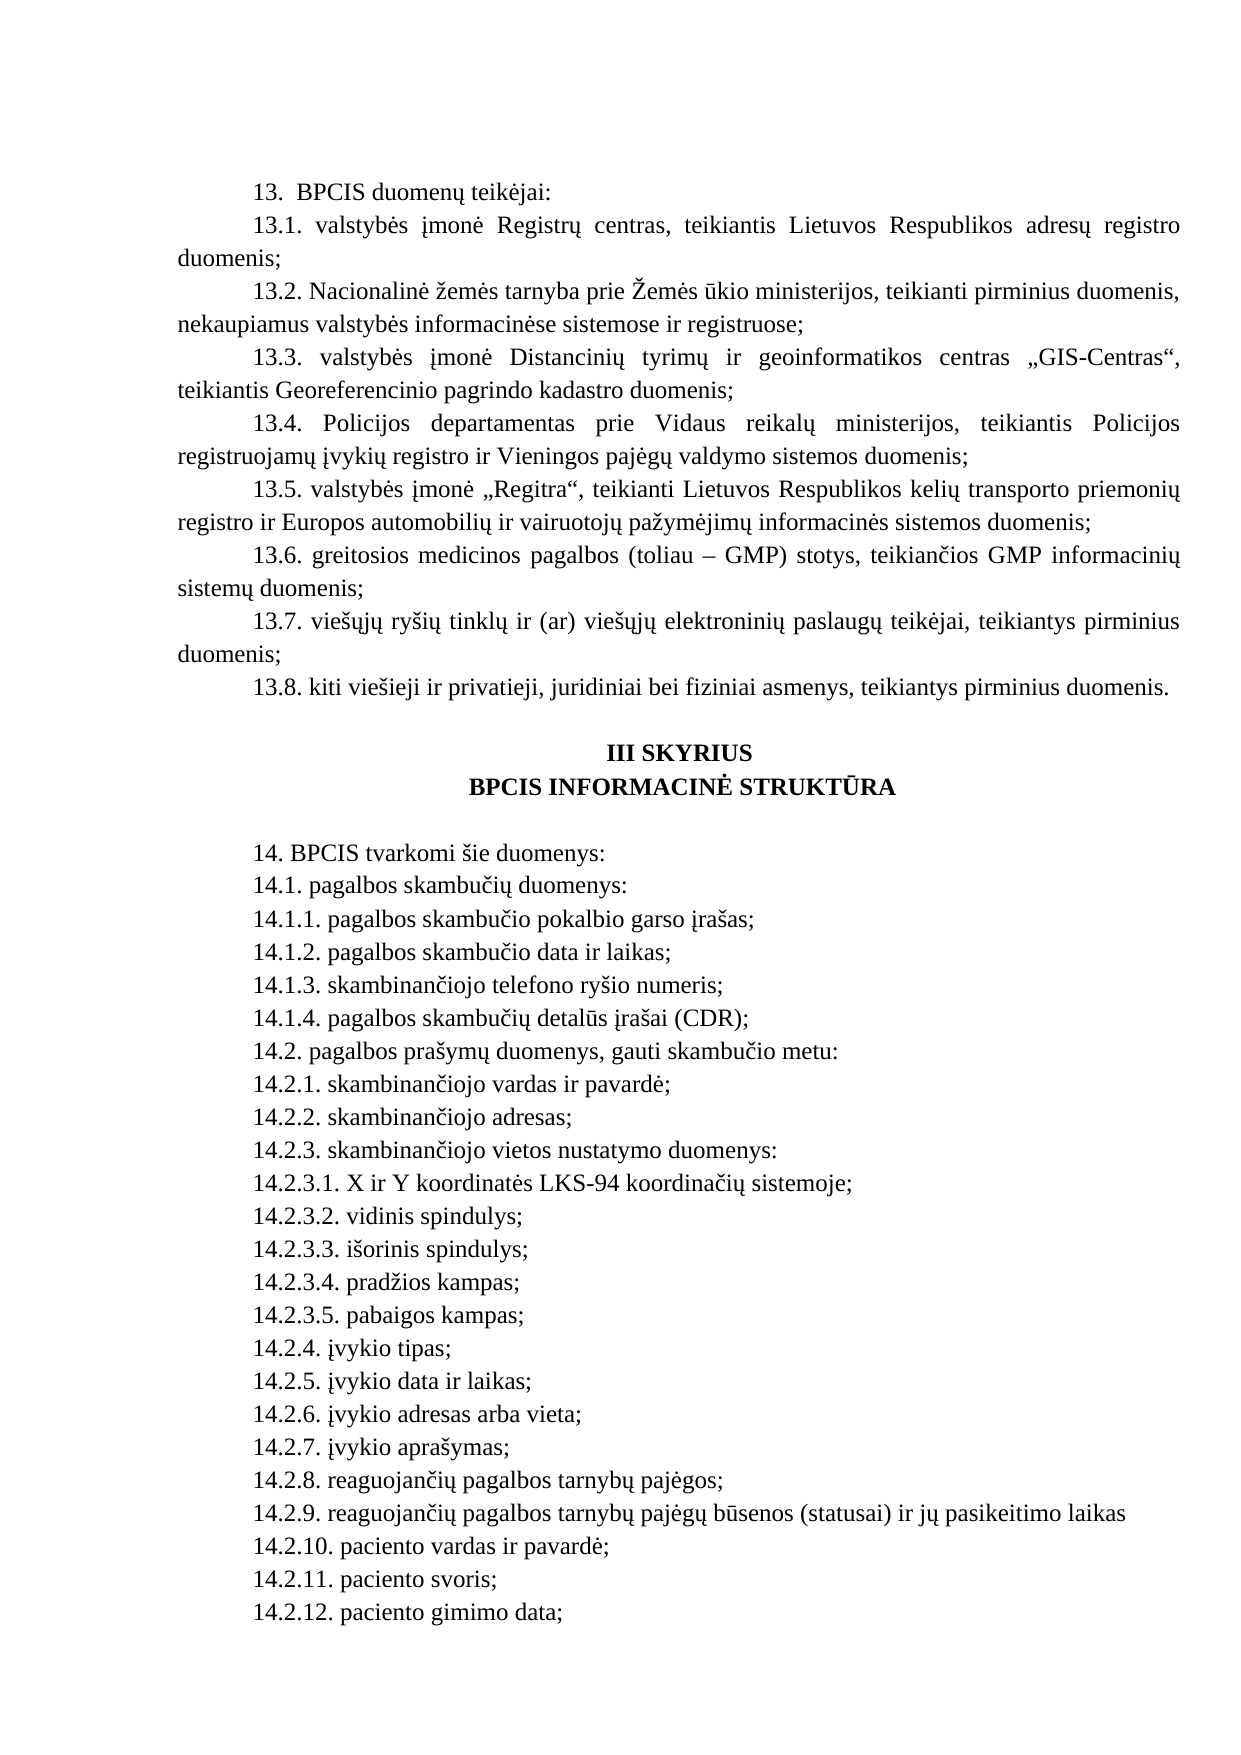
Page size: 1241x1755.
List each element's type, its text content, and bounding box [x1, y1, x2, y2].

text 14.2.4. įvykio tipas; [177, 1333, 1181, 1362]
text 13. BPCIS duomenų teikėjai: [177, 177, 1181, 206]
text 14.2.3.2. vidinis spindulys; [177, 1201, 1181, 1229]
text III SKYRIUS [177, 738, 1181, 767]
text 14.1. pagalbos skambučių duomenys: [177, 871, 1181, 899]
text 14.2.6. įvykio adresas arba vieta; [177, 1399, 1181, 1428]
text 14.2.7. įvykio aprašymas; [177, 1432, 1181, 1461]
text 14.1.2. pagalbos skambučio data ir laikas; [177, 937, 1181, 965]
text 13.2. Nacionalinė žemės tarnyba prie Žemės ūkio ministerijos, teikianti pirminius duomenis, nekaupiamus valstybės informacinėse sistemose ir registruose; [177, 276, 1181, 338]
text 14.1.1. pagalbos skambučio pokalbio garso įrašas; [177, 904, 1181, 932]
text 14.2.10. paciento vardas ir pavardė; [177, 1531, 1181, 1560]
text BPCIS INFORMACINĖ STRUKTŪRA [177, 772, 1181, 800]
text 13.5. valstybės įmonė „Regitra“, teikianti Lietuvos Respublikos kelių transporto priemonių registro ir Europos automobilių ir vairuotojų pažymėjimų informacinės sistemos duomenis; [177, 474, 1181, 536]
text 14. BPCIS tvarkomi šie duomenys: [177, 838, 1181, 866]
text 14.2.12. paciento gimimo data; [177, 1597, 1181, 1626]
text 13.4. Policijos departamentas prie Vidaus reikalų ministerijos, teikiantis Policijos registruojamų įvykių registro ir Vieningos pajėgų valdymo sistemos duomenis; [177, 408, 1181, 470]
text 14.2.3.4. pradžios kampas; [177, 1267, 1181, 1296]
text 13.7. viešųjų ryšių tinklų ir (ar) viešųjų elektroninių paslaugų teikėjai, teikiantys pirminius duomenis; [177, 606, 1181, 668]
text 14.2.3.3. išorinis spindulys; [177, 1234, 1181, 1263]
text 13.8. kiti viešieji ir privatieji, juridiniai bei fiziniai asmenys, teikiantys pirminius duomenis. [177, 672, 1181, 701]
text 14.2.3. skambinančiojo vietos nustatymo duomenys: [177, 1135, 1181, 1163]
text 14.2.8. reaguojančių pagalbos tarnybų pajėgos; [177, 1465, 1181, 1494]
text 13.1. valstybės įmonė Registrų centras, teikiantis Lietuvos Respublikos adresų registro duomenis; [177, 210, 1181, 272]
text 14.1.3. skambinančiojo telefono ryšio numeris; [177, 970, 1181, 998]
text 14.2.3.1. X ir Y koordinatės LKS-94 koordinačių sistemoje; [177, 1168, 1181, 1197]
text 14.2.2. skambinančiojo adresas; [177, 1102, 1181, 1131]
text 14.2.1. skambinančiojo vardas ir pavardė; [177, 1069, 1181, 1097]
text 14.2.9. reaguojančių pagalbos tarnybų pajėgų būsenos (statusai) ir jų pasikeitimo laikas [177, 1498, 1181, 1527]
text 14.2.11. paciento svoris; [177, 1564, 1181, 1593]
text 14.1.4. pagalbos skambučių detalūs įrašai (CDR); [177, 1003, 1181, 1031]
text 13.3. valstybės įmonė Distancinių tyrimų ir geoinformatikos centras „GIS-Centras“, teikiantis Georeferencinio pagrindo kadastro duomenis; [177, 342, 1181, 404]
text 14.2. pagalbos prašymų duomenys, gauti skambučio metu: [177, 1036, 1181, 1064]
text 13.6. greitosios medicinos pagalbos (toliau – GMP) stotys, teikiančios GMP informacinių sistemų duomenis; [177, 540, 1181, 602]
text 14.2.3.5. pabaigos kampas; [177, 1300, 1181, 1329]
text 14.2.5. įvykio data ir laikas; [177, 1366, 1181, 1395]
